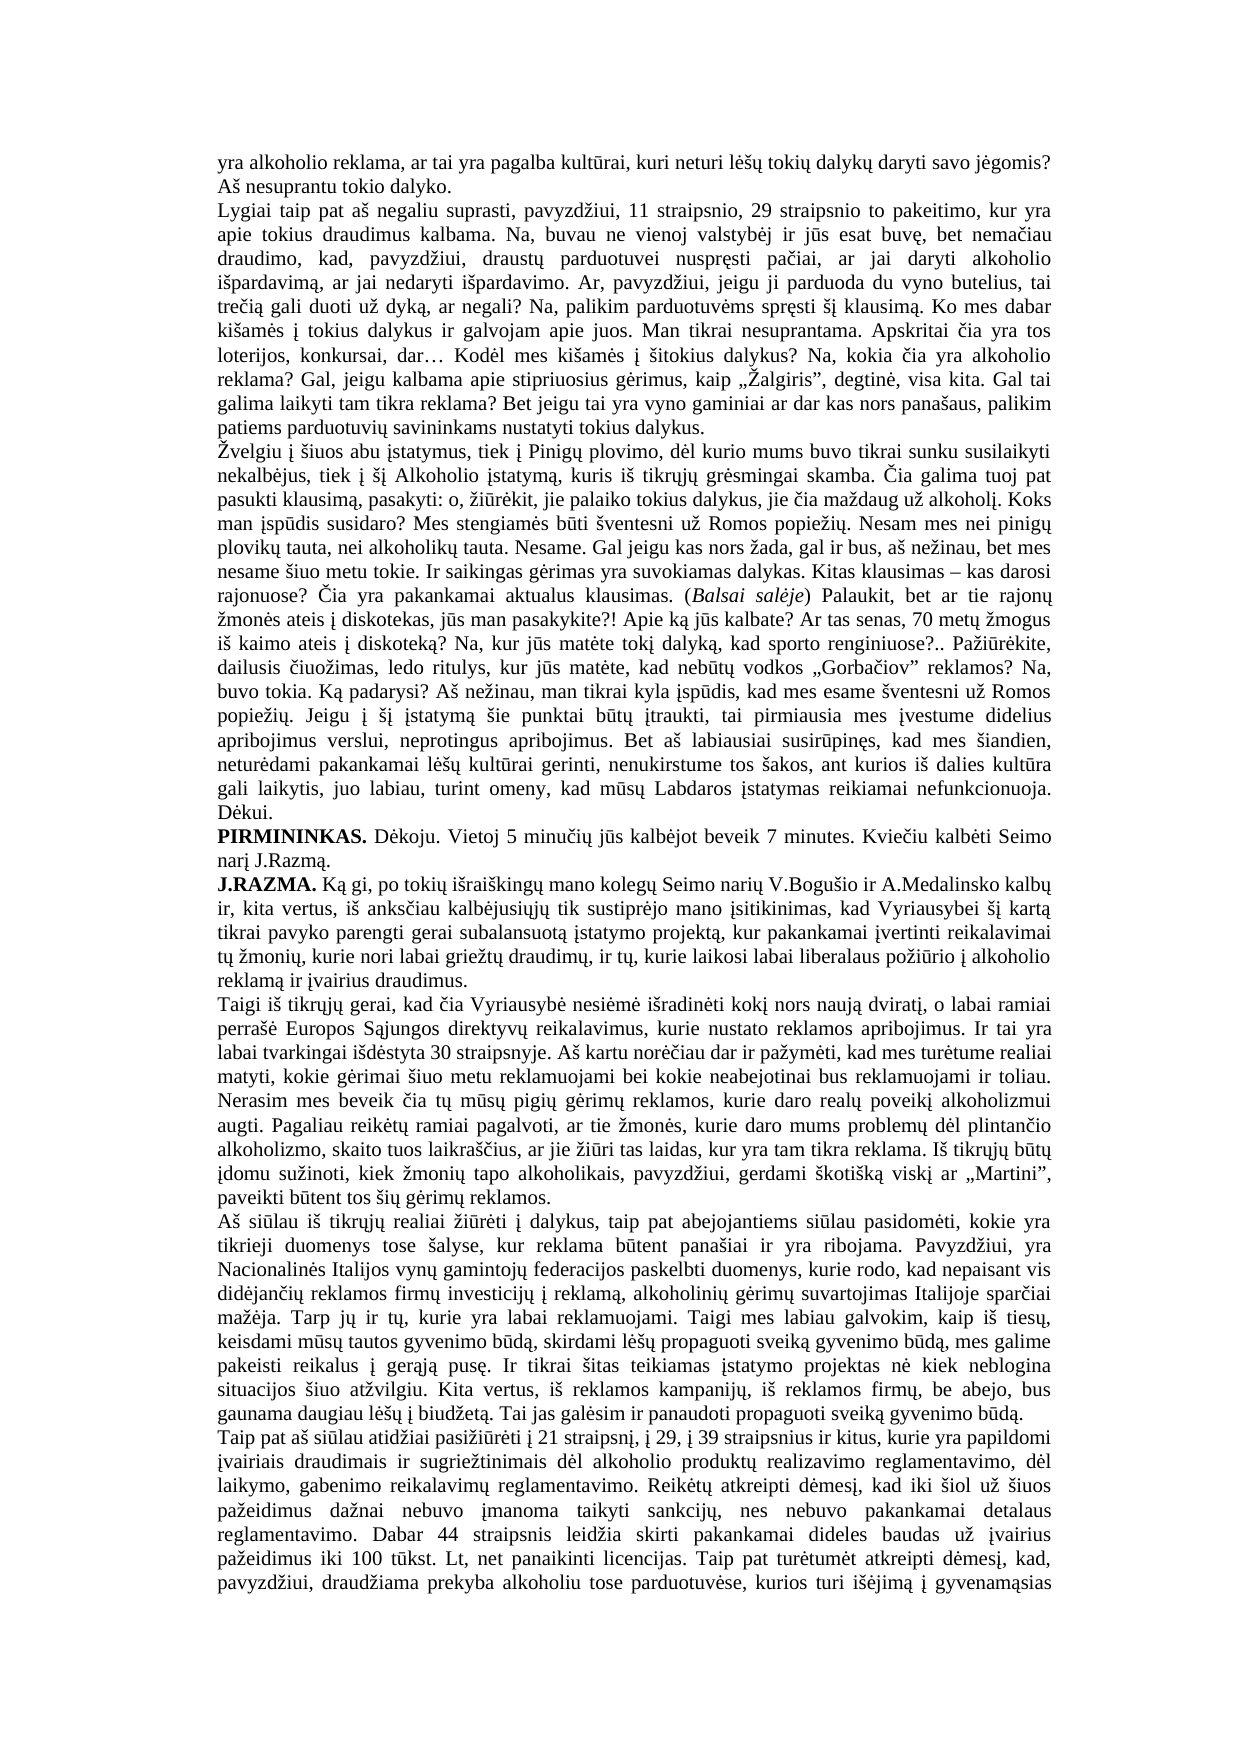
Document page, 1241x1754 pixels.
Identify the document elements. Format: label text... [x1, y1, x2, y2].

text Žvelgiu į šiuos abu įstatymus, tiek į Pinigų plovimo, dėl kurio mums buvo tikrai sunku susilaikyti nekalbėjus, tiek į šį Alkoholio įstatymą, kuris iš tikrųjų grėsmingai skamba. Čia galima tuoj pat pasukti klausimą, pasakyti: o, žiūrėkit, jie palaiko tokius dalykus, jie čia maždaug už alkoholį. Koks man įspūdis susidaro? Mes stengiamės būti šventesni už Romos popiežių. Nesam mes nei pinigų plovikų tauta, nei alkoholikų tauta. Nesame. Gal jeigu kas nors žada, gal ir bus, aš nežinau, bet mes nesame šiuo metu tokie. Ir saikingas gėrimas yra suvokiamas dalykas. Kitas klausimas – kas darosi rajonuose? Čia yra pakankamai aktualus klausimas. (Balsai salėje) Palaukit, bet ar tie rajonų žmonės ateis į diskotekas, jūs man pasakykite?! Apie ką jūs kalbate? Ar tas senas, 70 metų žmogus iš kaimo ateis į diskoteką? Na, kur jūs matėte tokį dalyką, kad sporto renginiuose?.. Pažiūrėkite, dailusis čiuožimas, ledo ritulys, kur jūs matėte, kad nebūtų vodkos „Gorbačiov” reklamos? Na, buvo tokia. Ką padarysi? Aš nežinau, man tikrai kyla įspūdis, kad mes esame šventesni už Romos popiežių. Jeigu į šį įstatymą šie punktai būtų įtraukti, tai pirmiausia mes įvestume didelius apribojimus verslui, neprotingus apribojimus. Bet aš labiausiai susirūpinęs, kad mes šiandien, neturėdami pakankamai lėšų kultūrai gerinti, nenukirstume tos šakos, ant kurios iš dalies kultūra gali laikytis, juo labiau, turint omeny, kad mūsų Labdaros įstatymas reikiamai nefunkcionuoja. Dėkui. [217, 439, 1053, 824]
text PIRMININKAS. Dėkoju. Vietoj 5 minučių jūs kalbėjot beveik 7 minutes. Kviečiu kalbėti Seimo narį J.Razmą. [217, 824, 1053, 872]
text yra alkoholio reklama, ar tai yra pagalba kultūrai, kuri neturi lėšų tokių dalykų daryti savo jėgomis? Aš nesuprantu tokio dalyko. [217, 150, 1053, 198]
text J.RAZMA. Ką gi, po tokių išraiškingų mano kolegų Seimo narių V.Bogušio ir A.Medalinsko kalbų ir, kita vertus, iš anksčiau kalbėjusiųjų tik sustiprėjo mano įsitikinimas, kad Vyriausybei šį kartą tikrai pavyko parengti gerai subalansuotą įstatymo projektą, kur pakankamai įvertinti reikalavimai tų žmonių, kurie nori labai griežtų draudimų, ir tų, kurie laikosi labai liberalaus požiūrio į alkoholio reklamą ir įvairius draudimus. [217, 872, 1053, 992]
text Aš siūlau iš tikrųjų realiai žiūrėti į dalykus, taip pat abejojantiems siūlau pasidomėti, kokie yra tikrieji duomenys tose šalyse, kur reklama būtent panašiai ir yra ribojama. Pavyzdžiui, yra Nacionalinės Italijos vynų gamintojų federacijos paskelbti duomenys, kurie rodo, kad nepaisant vis didėjančių reklamos firmų investicijų į reklamą, alkoholinių gėrimų suvartojimas Italijoje sparčiai mažėja. Tarp jų ir tų, kurie yra labai reklamuojami. Taigi mes labiau galvokim, kaip iš tiesų, keisdami mūsų tautos gyvenimo būdą, skirdami lėšų propaguoti sveiką gyvenimo būdą, mes galime pakeisti reikalus į gerąją pusę. Ir tikrai šitas teikiamas įstatymo projektas nė kiek neblogina situacijos šiuo atžvilgiu. Kita vertus, iš reklamos kampanijų, iš reklamos firmų, be abejo, bus gaunama daugiau lėšų į biudžetą. Tai jas galėsim ir panaudoti propaguoti sveiką gyvenimo būdą. [217, 1209, 1053, 1425]
text Taigi iš tikrųjų gerai, kad čia Vyriausybė nesiėmė išradinėti kokį nors naują dviratį, o labai ramiai perrašė Europos Sąjungos direktyvų reikalavimus, kurie nustato reklamos apribojimus. Ir tai yra labai tvarkingai išdėstyta 30 straipsnyje. Aš kartu norėčiau dar ir pažymėti, kad mes turėtume realiai matyti, kokie gėrimai šiuo metu reklamuojami bei kokie neabejotinai bus reklamuojami ir toliau. Nerasim mes beveik čia tų mūsų pigių gėrimų reklamos, kurie daro realų poveikį alkoholizmui augti. Pagaliau reikėtų ramiai pagalvoti, ar tie žmonės, kurie daro mums problemų dėl plintančio alkoholizmo, skaito tuos laikraščius, ar jie žiūri tas laidas, kur yra tam tikra reklama. Iš tikrųjų būtų įdomu sužinoti, kiek žmonių tapo alkoholikais, pavyzdžiui, gerdami škotišką viskį ar „Martini”, paveikti būtent tos šių gėrimų reklamos. [217, 992, 1053, 1209]
text Taip pat aš siūlau atidžiai pasižiūrėti į 21 straipsnį, į 29, į 39 straipsnius ir kitus, kurie yra papildomi įvairiais draudimais ir sugriežtinimais dėl alkoholio produktų realizavimo reglamentavimo, dėl laikymo, gabenimo reikalavimų reglamentavimo. Reikėtų atkreipti dėmesį, kad iki šiol už šiuos pažeidimus dažnai nebuvo įmanoma taikyti sankcijų, nes nebuvo pakankamai detalaus reglamentavimo. Dabar 44 straipsnis leidžia skirti pakankamai dideles baudas už įvairius pažeidimus iki 100 tūkst. Lt, net panaikinti licencijas. Taip pat turėtumėt atkreipti dėmesį, kad, pavyzdžiui, draudžiama prekyba alkoholiu tose parduotuvėse, kurios turi išėjimą į gyvenamąsias [217, 1425, 1053, 1594]
text Lygiai taip pat aš negaliu suprasti, pavyzdžiui, 11 straipsnio, 29 straipsnio to pakeitimo, kur yra apie tokius draudimus kalbama. Na, buvau ne vienoj valstybėj ir jūs esat buvę, bet nemačiau draudimo, kad, pavyzdžiui, draustų parduotuvei nuspręsti pačiai, ar jai daryti alkoholio išpardavimą, ar jai nedaryti išpardavimo. Ar, pavyzdžiui, jeigu ji parduoda du vyno butelius, tai trečią gali duoti už dyką, ar negali? Na, palikim parduotuvėms spręsti šį klausimą. Ko mes dabar kišamės į tokius dalykus ir galvojam apie juos. Man tikrai nesuprantama. Apskritai čia yra tos loterijos, konkursai, dar… Kodėl mes kišamės į šitokius dalykus? Na, kokia čia yra alkoholio reklama? Gal, jeigu kalbama apie stipriuosius gėrimus, kaip „Žalgiris”, degtinė, visa kita. Gal tai galima laikyti tam tikra reklama? Bet jeigu tai yra vyno gaminiai ar dar kas nors panašaus, palikim patiems parduotuvių savininkams nustatyti tokius dalykus. [217, 198, 1053, 439]
